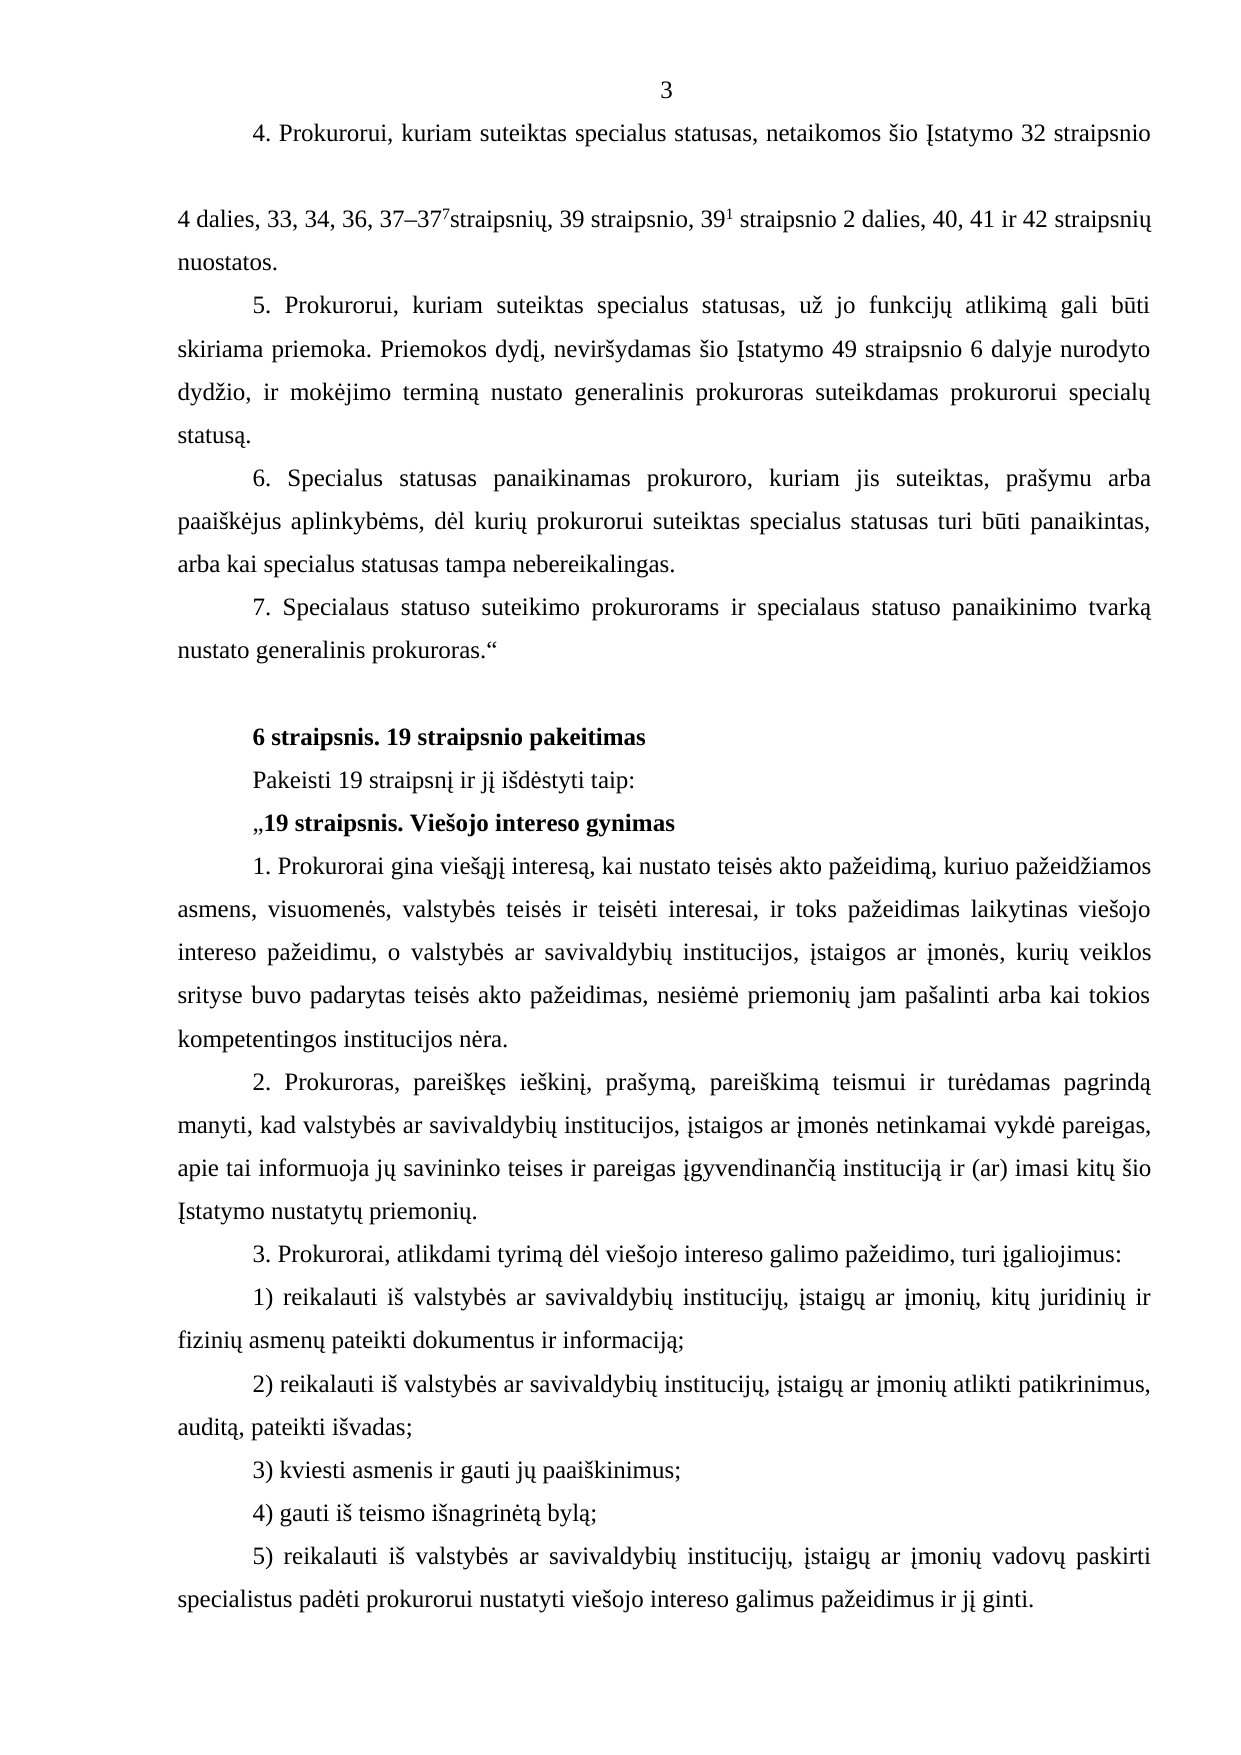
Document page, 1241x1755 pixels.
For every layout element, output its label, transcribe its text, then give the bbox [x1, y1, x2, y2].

text 1. Prokurorai gina viešąjį interesą, kai nustato teisės akto pažeidimą, kuriuo pažeidžiamos asmens, visuomenės, valstybės teisės ir teisėti interesai, ir toks pažeidimas laikytinas viešojo intereso pažeidimu, o valstybės ar savivaldybių institucijos, įstaigos ar įmonės, kurių veiklos srityse buvo padarytas teisės akto pažeidimas, nesiėmė priemonių jam pašalinti arba kai tokios kompetentingos institucijos nėra. [177, 851, 1152, 1052]
text 3) kviesti asmenis ir gauti jų paaiškinimus; [177, 1455, 1152, 1484]
text Pakeisti 19 straipsnį ir jį išdėstyti taip: [177, 765, 1152, 794]
text 5. Prokurorui, kuriam suteiktas specialus statusas, už jo funkcijų atlikimą gali būti skiriama priemoka. Priemokos dydį, neviršydamas šio Įstatymo 49 straipsnio 6 dalyje nurodyto dydžio, ir mokėjimo terminą nustato generalinis prokuroras suteikdamas prokurorui specialų statusą. [177, 291, 1152, 449]
text 4. Prokurorui, kuriam suteiktas specialus statusas, netaikomos šio Įstatymo 32 straipsnio 4 dalies, 33, 34, 36, 37–377straipsnių, 39 straipsnio, 391 straipsnio 2 dalies, 40, 41 ir 42 straipsnių nuostatos. [177, 118, 1152, 276]
text 4) gauti iš teismo išnagrinėtą bylą; [177, 1498, 1152, 1527]
text 5) reikalauti iš valstybės ar savivaldybių institucijų, įstaigų ar įmonių vadovų paskirti specialistus padėti prokurorui nustatyti viešojo intereso galimus pažeidimus ir jį ginti. [177, 1541, 1152, 1613]
text 1) reikalauti iš valstybės ar savivaldybių institucijų, įstaigų ar įmonių, kitų juridinių ir fizinių asmenų pateikti dokumentus ir informaciją; [177, 1282, 1152, 1354]
text 2. Prokuroras, pareiškęs ieškinį, prašymą, pareiškimą teismui ir turėdamas pagrindą manyti, kad valstybės ar savivaldybių institucijos, įstaigos ar įmonės netinkamai vykdė pareigas, apie tai informuoja jų savininko teises ir pareigas įgyvendinančią instituciją ir (ar) imasi kitų šio Įstatymo nustatytų priemonių. [177, 1067, 1152, 1225]
text „19 straipsnis. Viešojo intereso gynimas [177, 808, 1152, 837]
text 2) reikalauti iš valstybės ar savivaldybių institucijų, įstaigų ar įmonių atlikti patikrinimus, auditą, pateikti išvadas; [177, 1369, 1152, 1441]
text 3. Prokurorai, atlikdami tyrimą dėl viešojo intereso galimo pažeidimo, turi įgaliojimus: [177, 1239, 1152, 1268]
text 6 straipsnis. 19 straipsnio pakeitimas [177, 722, 1152, 751]
text 6. Specialus statusas panaikinamas prokuroro, kuriam jis suteiktas, prašymu arba paaiškėjus aplinkybėms, dėl kurių prokurorui suteiktas specialus statusas turi būti panaikintas, arba kai specialus statusas tampa nebereikalingas. [177, 463, 1152, 578]
text 7. Specialaus statuso suteikimo prokurorams ir specialaus statuso panaikinimo tvarką nustato generalinis prokuroras.“ [177, 592, 1152, 664]
